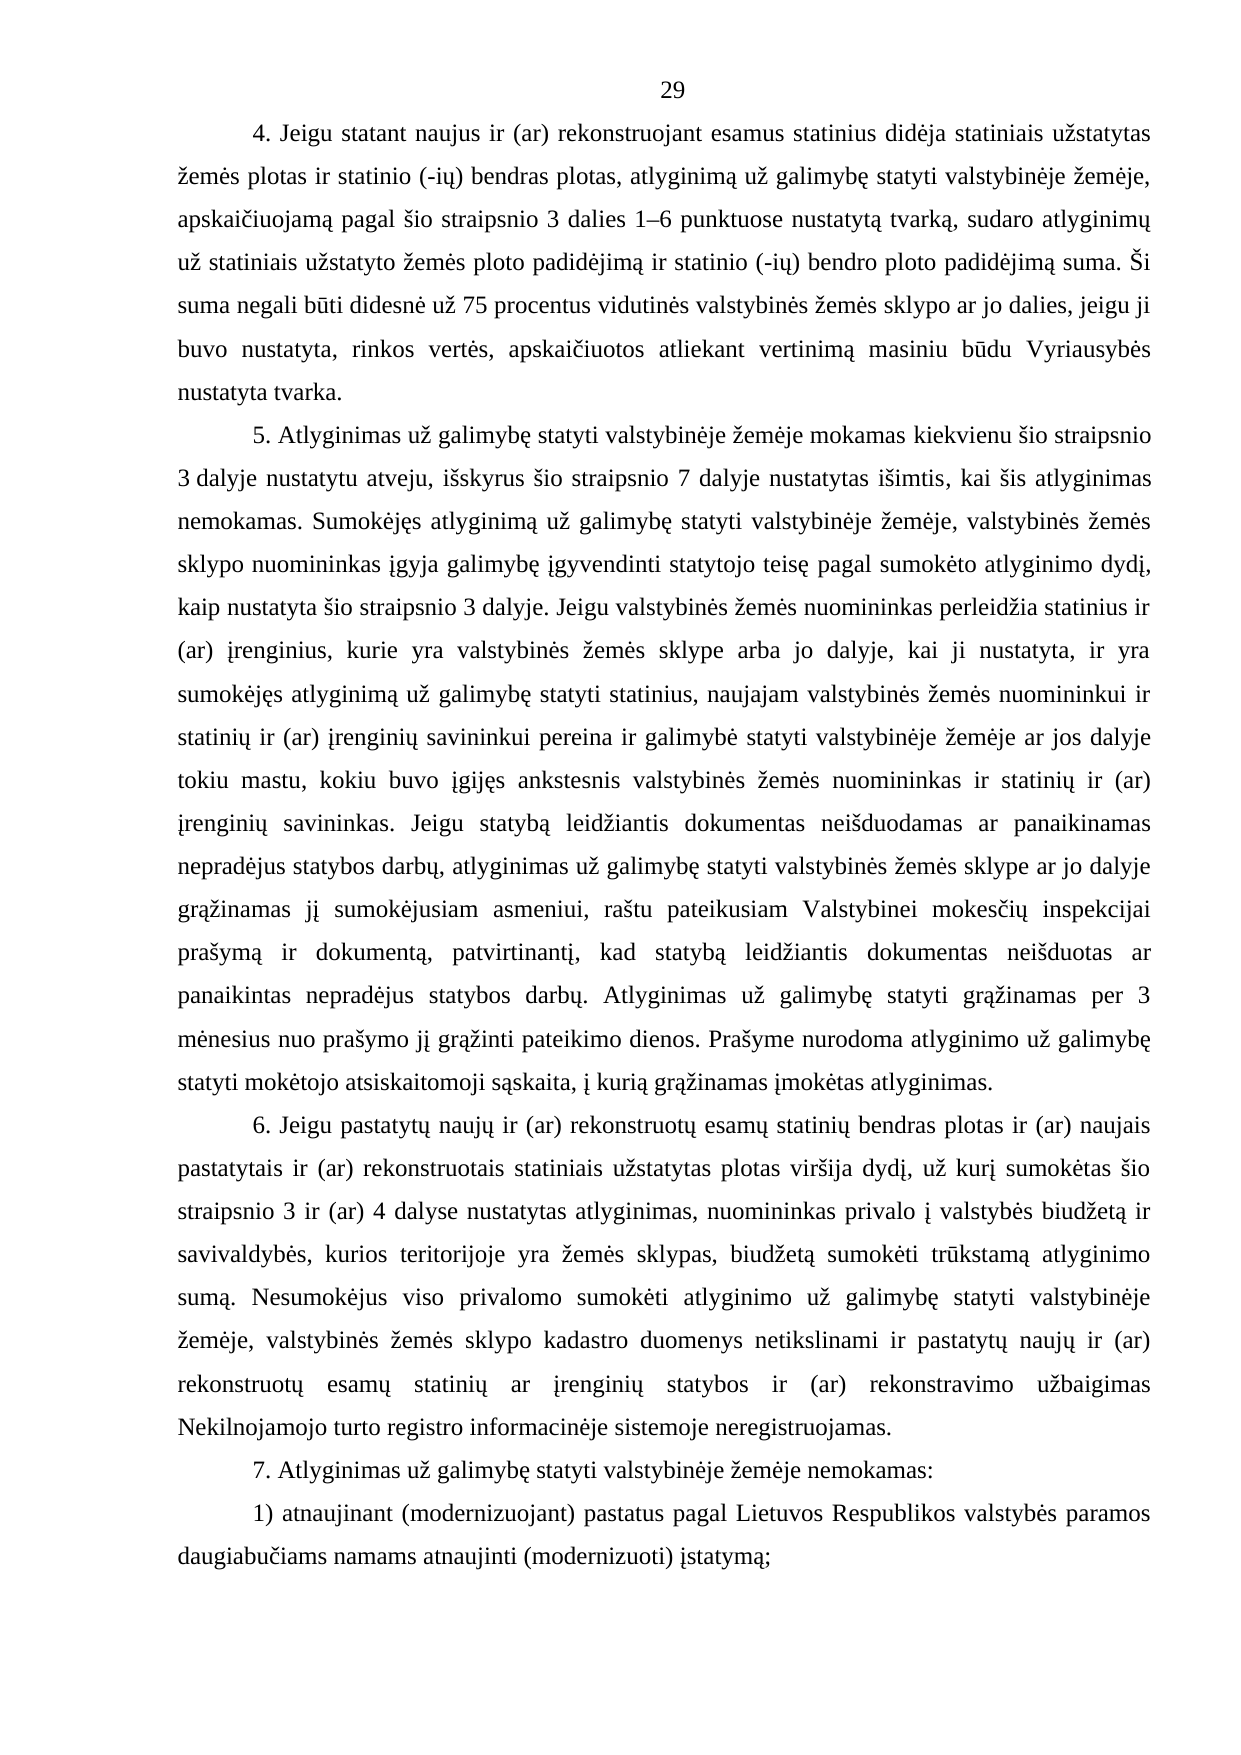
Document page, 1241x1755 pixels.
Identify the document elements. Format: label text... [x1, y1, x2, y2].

text 6. Jeigu pastatytų naujų ir (ar) rekonstruotų esamų statinių bendras plotas ir (ar) naujais pastatytais ir (ar) rekonstruotais statiniais užstatytas plotas viršija dydį, už kurį sumokėtas šio straipsnio 3 ir (ar) 4 dalyse nustatytas atlyginimas, nuomininkas privalo į valstybės biudžetą ir savivaldybės, kurios teritorijoje yra žemės sklypas, biudžetą sumokėti trūkstamą atlyginimo sumą. Nesumokėjus viso privalomo sumokėti atlyginimo už galimybę statyti valstybinėje žemėje, valstybinės žemės sklypo kadastro duomenys netikslinami ir pastatytų naujų ir (ar) rekonstruotų esamų statinių ar įrenginių statybos ir (ar) rekonstravimo užbaigimas Nekilnojamojo turto registro informacinėje sistemoje neregistruojamas. [177, 1110, 1152, 1441]
text 4. Jeigu statant naujus ir (ar) rekonstruojant esamus statinius didėja statiniais užstatytas žemės plotas ir statinio (-ių) bendras plotas, atlyginimą už galimybę statyti valstybinėje žemėje, apskaičiuojamą pagal šio straipsnio 3 dalies 1–6 punktuose nustatytą tvarką, sudaro atlyginimų už statiniais užstatyto žemės ploto padidėjimą ir statinio (-ių) bendro ploto padidėjimą suma. Ši suma negali būti didesnė už 75 procentus vidutinės valstybinės žemės sklypo ar jo dalies, jeigu ji buvo nustatyta, rinkos vertės, apskaičiuotos atliekant vertinimą masiniu būdu Vyriausybės nustatyta tvarka. [177, 118, 1152, 406]
text 5. Atlyginimas už galimybę statyti valstybinėje žemėje mokamas kiekvienu šio straipsnio 3 dalyje nustatytu atveju, išskyrus šio straipsnio 7 dalyje nustatytas išimtis, kai šis atlyginimas nemokamas. Sumokėjęs atlyginimą už galimybę statyti valstybinėje žemėje, valstybinės žemės sklypo nuomininkas įgyja galimybę įgyvendinti statytojo teisę pagal sumokėto atlyginimo dydį, kaip nustatyta šio straipsnio 3 dalyje. Jeigu valstybinės žemės nuomininkas perleidžia statinius ir (ar) įrenginius, kurie yra valstybinės žemės sklype arba jo dalyje, kai ji nustatyta, ir yra sumokėjęs atlyginimą už galimybę statyti statinius, naujajam valstybinės žemės nuomininkui ir statinių ir (ar) įrenginių savininkui pereina ir galimybė statyti valstybinėje žemėje ar jos dalyje tokiu mastu, kokiu buvo įgijęs ankstesnis valstybinės žemės nuomininkas ir statinių ir (ar) įrenginių savininkas. Jeigu statybą leidžiantis dokumentas neišduodamas ar panaikinamas nepradėjus statybos darbų, atlyginimas už galimybę statyti valstybinės žemės sklype ar jo dalyje grąžinamas jį sumokėjusiam asmeniui, raštu pateikusiam Valstybinei mokesčių inspekcijai prašymą ir dokumentą, patvirtinantį, kad statybą leidžiantis dokumentas neišduotas ar panaikintas nepradėjus statybos darbų. Atlyginimas už galimybę statyti grąžinamas per 3 mėnesius nuo prašymo jį grąžinti pateikimo dienos. Prašyme nurodoma atlyginimo už galimybę statyti mokėtojo atsiskaitomoji sąskaita, į kurią grąžinamas įmokėtas atlyginimas. [177, 420, 1152, 1096]
text 7. Atlyginimas už galimybę statyti valstybinėje žemėje nemokamas: [177, 1455, 1152, 1484]
text 1) atnaujinant (modernizuojant) pastatus pagal Lietuvos Respublikos valstybės paramos daugiabučiams namams atnaujinti (modernizuoti) įstatymą; [177, 1498, 1152, 1570]
